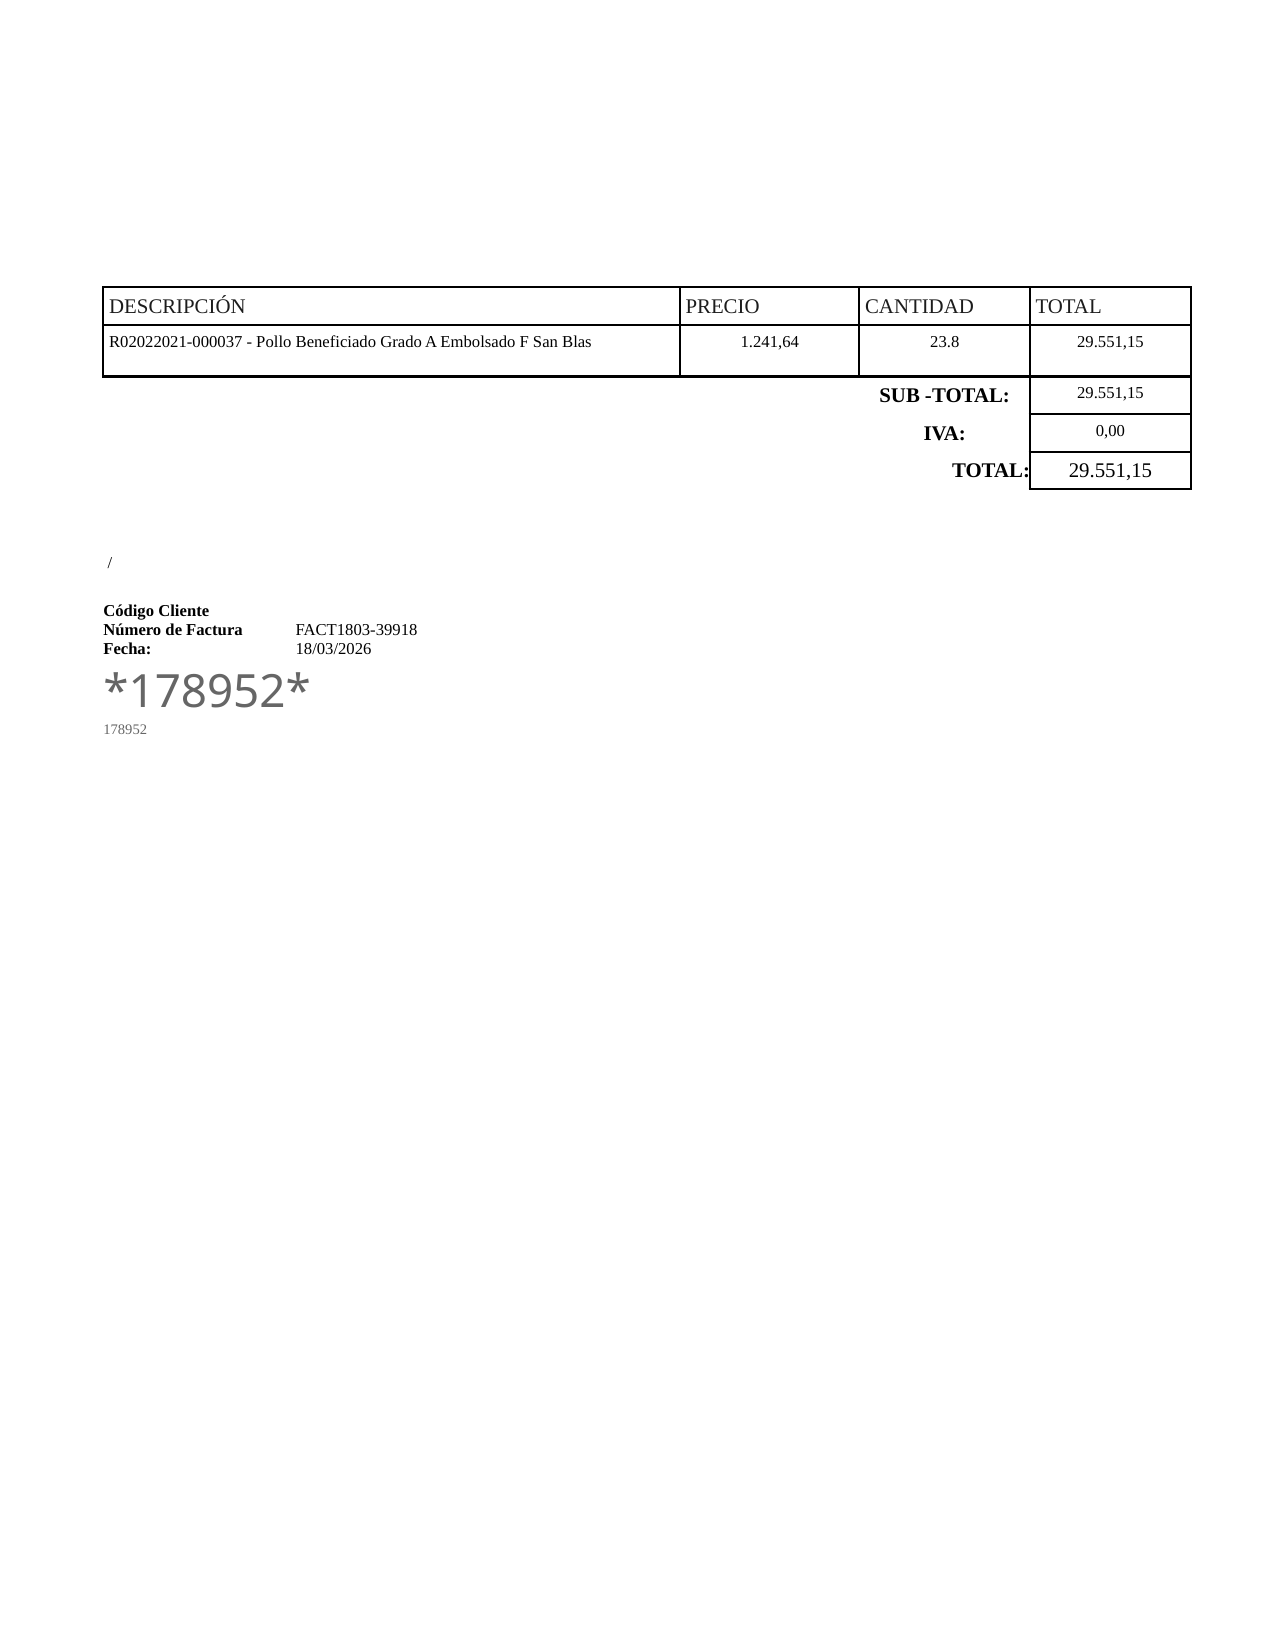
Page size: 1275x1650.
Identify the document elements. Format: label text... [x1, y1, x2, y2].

table_header [103, 490, 858, 514]
table_cell [103, 534, 858, 553]
table_cell 29.551,15 [1031, 326, 1190, 375]
text 178952 [103, 721, 1137, 737]
table_cell Fecha: [103, 639, 295, 658]
table_header Código Cliente [103, 601, 295, 620]
table_cell R02022021-000037 - Pollo Beneficiado Grado A Embolsado F San Blas [104, 326, 679, 375]
table_header DESCRIPCIÓN [104, 288, 679, 323]
table_cell [103, 514, 858, 533]
table_cell 18/03/2026 [295, 639, 517, 658]
table_header PRECIO [681, 288, 858, 323]
table_cell FACT1803-39918 [295, 620, 517, 639]
table_cell [103, 378, 859, 488]
table_cell SUB -TOTAL: [859, 378, 1029, 413]
table_header TOTAL [1031, 288, 1190, 323]
text *178952* [103, 658, 1137, 721]
table_cell Número de Factura [103, 620, 295, 639]
table_cell 1.241,64 [681, 326, 858, 375]
table_cell 23.8 [860, 326, 1029, 375]
table_cell 29.551,15 [1031, 453, 1190, 488]
table_cell / [103, 553, 858, 572]
table_cell TOTAL: [859, 451, 1029, 488]
table_header CANTIDAD [860, 288, 1029, 323]
table_cell IVA: [859, 413, 1029, 451]
table_header [295, 601, 517, 620]
table_cell 0,00 [1031, 415, 1190, 451]
table_cell 29.551,15 [1031, 378, 1190, 413]
